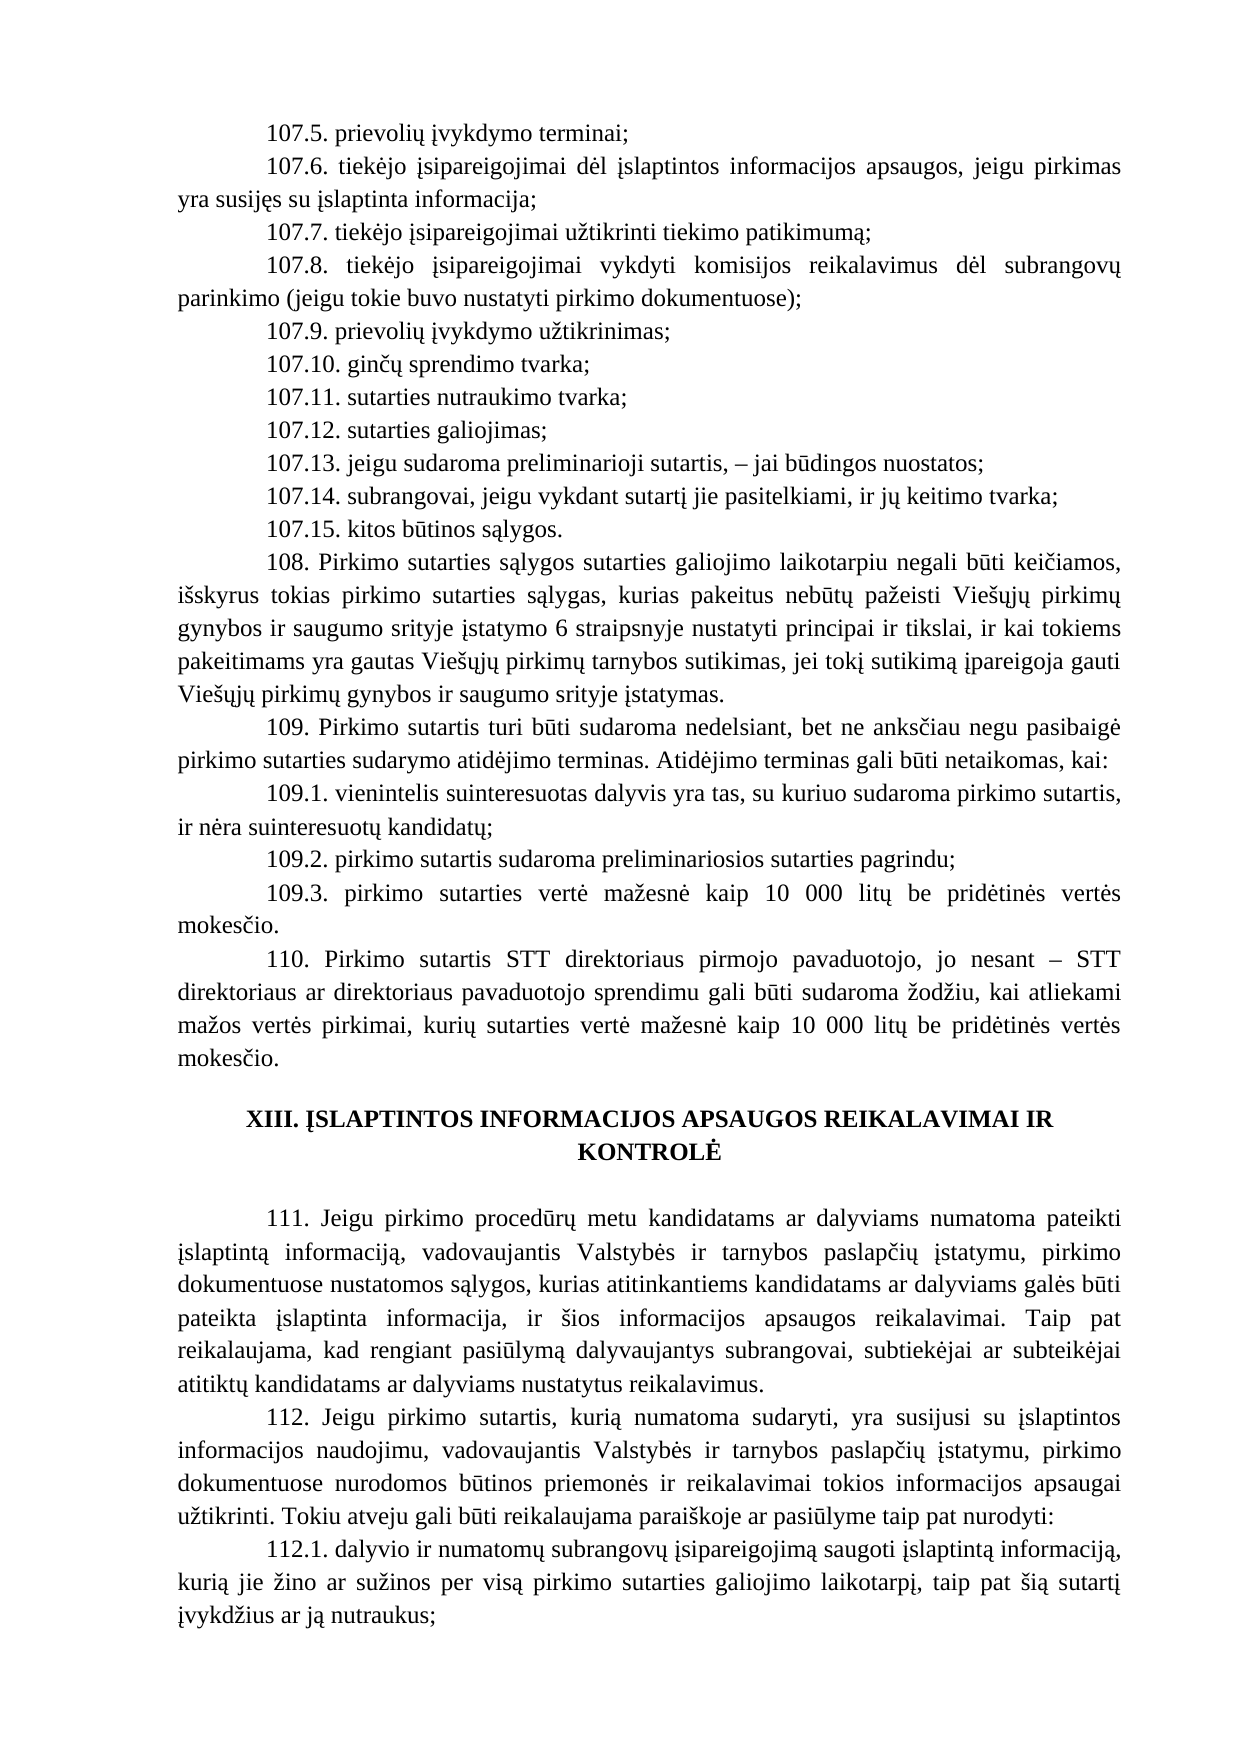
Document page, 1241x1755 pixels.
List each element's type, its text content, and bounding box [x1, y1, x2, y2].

text 107.9. prievolių įvykdymo užtikrinimas; [177, 316, 1122, 345]
text 107.12. sutarties galiojimas; [177, 415, 1122, 444]
text 107.14. subrangovai, jeigu vykdant sutartį jie pasitelkiami, ir jų keitimo tvarka; [177, 481, 1122, 510]
text 107.6. tiekėjo įsipareigojimai dėl įslaptintos informacijos apsaugos, jeigu pirkimas yra susijęs su įslaptinta informacija; [177, 151, 1122, 213]
text XIII. ĮSLAPTINTOS INFORMACIJOS APSAUGOS REIKALAVIMAI IR KONTROLĖ [177, 1104, 1122, 1166]
text 107.5. prievolių įvykdymo terminai; [177, 118, 1122, 147]
text 111. Jeigu pirkimo procedūrų metu kandidatams ar dalyviams numatoma pateikti įslaptintą informaciją, vadovaujantis Valstybės ir tarnybos paslapčių įstatymu, pirkimo dokumentuose nustatomos sąlygos, kurias atitinkantiems kandidatams ar dalyviams galės būti pateikta įslaptinta informacija, ir šios informacijos apsaugos reikalavimai. Taip pat reikalaujama, kad rengiant pasiūlymą dalyvaujantys subrangovai, subtiekėjai ar subteikėjai atitiktų kandidatams ar dalyviams nustatytus reikalavimus. [177, 1203, 1122, 1397]
text 110. Pirkimo sutartis STT direktoriaus pirmojo pavaduotojo, jo nesant – STT direktoriaus ar direktoriaus pavaduotojo sprendimu gali būti sudaroma žodžiu, kai atliekami mažos vertės pirkimai, kurių sutarties vertė mažesnė kaip 10 000 litų be pridėtinės vertės mokesčio. [177, 944, 1122, 1071]
text 107.11. sutarties nutraukimo tvarka; [177, 382, 1122, 411]
text 108. Pirkimo sutarties sąlygos sutarties galiojimo laikotarpiu negali būti keičiamos, išskyrus tokias pirkimo sutarties sąlygas, kurias pakeitus nebūtų pažeisti Viešųjų pirkimų gynybos ir saugumo srityje įstatymo 6 straipsnyje nustatyti principai ir tikslai, ir kai tokiems pakeitimams yra gautas Viešųjų pirkimų tarnybos sutikimas, jei tokį sutikimą įpareigoja gauti Viešųjų pirkimų gynybos ir saugumo srityje įstatymas. [177, 547, 1122, 708]
text 112.1. dalyvio ir numatomų subrangovų įsipareigojimą saugoti įslaptintą informaciją, kurią jie žino ar sužinos per visą pirkimo sutarties galiojimo laikotarpį, taip pat šią sutartį įvykdžius ar ją nutraukus; [177, 1534, 1122, 1628]
text 107.15. kitos būtinos sąlygos. [177, 514, 1122, 543]
text 109. Pirkimo sutartis turi būti sudaroma nedelsiant, bet ne anksčiau negu pasibaigė pirkimo sutarties sudarymo atidėjimo terminas. Atidėjimo terminas gali būti netaikomas, kai: [177, 712, 1122, 774]
text 107.8. tiekėjo įsipareigojimai vykdyti komisijos reikalavimus dėl subrangovų parinkimo (jeigu tokie buvo nustatyti pirkimo dokumentuose); [177, 250, 1122, 312]
text 109.2. pirkimo sutartis sudaroma preliminariosios sutarties pagrindu; [177, 844, 1122, 873]
text 107.13. jeigu sudaroma preliminarioji sutartis, – jai būdingos nuostatos; [177, 448, 1122, 477]
text 107.10. ginčų sprendimo tvarka; [177, 349, 1122, 378]
text 109.1. vienintelis suinteresuotas dalyvis yra tas, su kuriuo sudaroma pirkimo sutartis, ir nėra suinteresuotų kandidatų; [177, 778, 1122, 840]
text 107.7. tiekėjo įsipareigojimai užtikrinti tiekimo patikimumą; [177, 217, 1122, 246]
text 112. Jeigu pirkimo sutartis, kurią numatoma sudaryti, yra susijusi su įslaptintos informacijos naudojimu, vadovaujantis Valstybės ir tarnybos paslapčių įstatymu, pirkimo dokumentuose nurodomos būtinos priemonės ir reikalavimai tokios informacijos apsaugai užtikrinti. Tokiu atveju gali būti reikalaujama paraiškoje ar pasiūlyme taip pat nurodyti: [177, 1402, 1122, 1529]
text 109.3. pirkimo sutarties vertė mažesnė kaip 10 000 litų be pridėtinės vertės mokesčio. [177, 878, 1122, 939]
